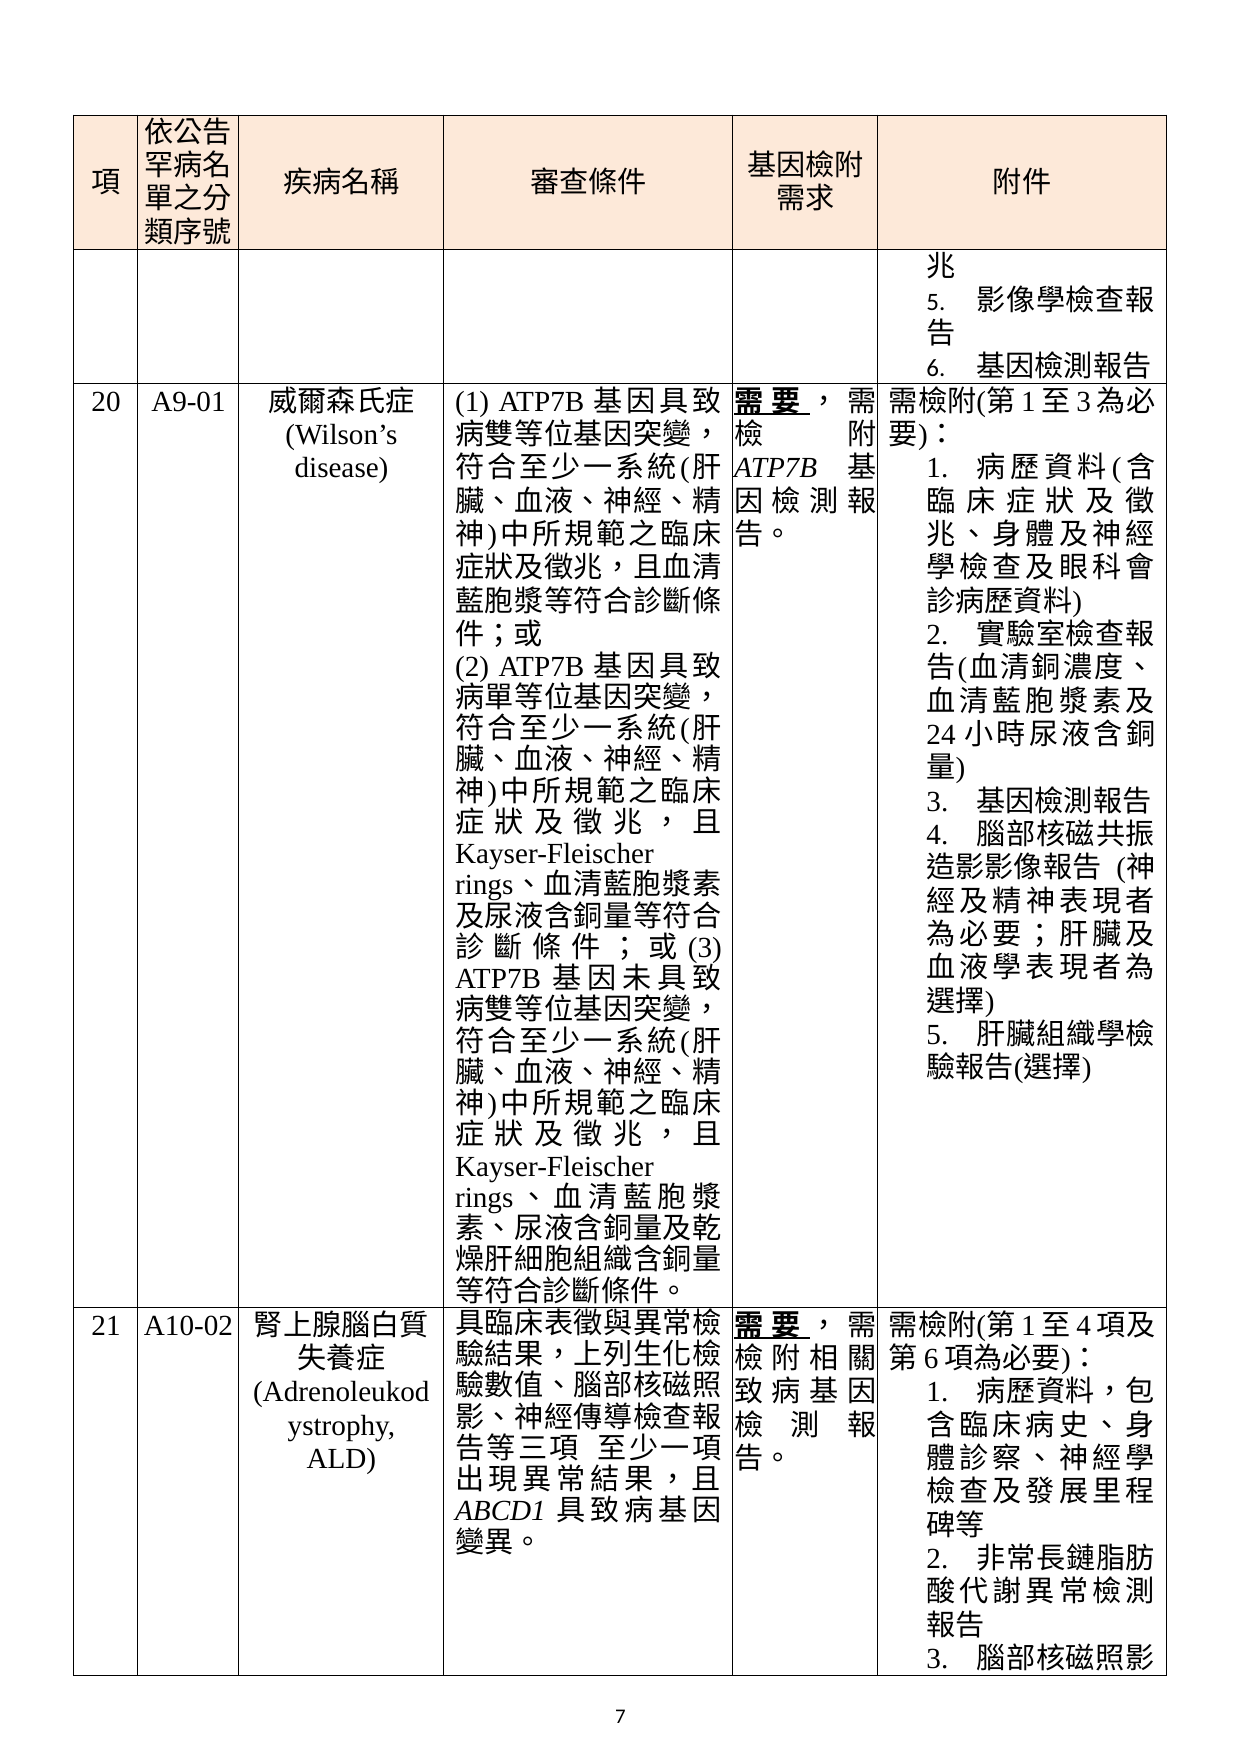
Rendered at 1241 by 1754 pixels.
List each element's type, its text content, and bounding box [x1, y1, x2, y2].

table_cell [239, 250, 443, 383]
table_cell 具臨床表徵與異常檢驗結果，上列生化檢驗數值、腦部核磁照影、神經傳導檢查報告等三項 至少一項出現異常結果，且ABCD1具致病基因變異。 [444, 1308, 732, 1675]
table_cell 威爾森氏症 (Wilson’s disease) [239, 384, 443, 1307]
table_header 疾病名稱 [239, 116, 443, 249]
table_header 基因檢附需求 [733, 116, 877, 249]
table_cell 21 [74, 1308, 137, 1675]
table_cell 需要，需檢附ATP7B基因檢測報告。 [733, 384, 877, 1307]
table_cell (1) ATP7B基因具致病雙等位基因突變，符合至少一系統(肝臟、血液、神經、精神)中所規範之臨床症狀及徵兆，且血清藍胞漿等符合診斷條件；或 (2) ATP7B基因具致病單等位基因突變，符合至少一系統(肝臟、血液、神經、精神)中所規範之臨床症狀及徵兆，且Kayser-Fleischer rings、血清藍胞漿素及尿液含銅量等符合診斷條件；或(3) ATP7B基因未具致病雙等位基因突變，符合至少一系統(肝臟、血液、神經、精神)中所規範之臨床症狀及徵兆，且Kayser-Fleischer rings、血清藍胞漿素、尿液含銅量及乾燥肝細胞組織含銅量等符合診斷條件。 [444, 384, 732, 1307]
table_cell A10-02 [138, 1308, 238, 1675]
table_cell [74, 250, 137, 383]
table_cell A9-01 [138, 384, 238, 1307]
table_header 依公告罕病名單之分類序號 [138, 116, 238, 249]
table_cell [444, 250, 732, 383]
table_cell 需要，需檢附相關致病基因檢測報告。 [733, 1308, 877, 1675]
table_cell 需檢附(第1至3為必要)： 病歷資料(含臨床症狀及徵兆、身體及神經學檢查及眼科會診病歷資料) 實驗室檢查報告(血清銅濃度、血清藍胞漿素及 24小時尿液含銅量) 基因檢測報告 腦部核磁共振造影影像報告 (神經及精神表現者為必要；肝臟及血液學表現者為選擇) 肝臟組織學檢驗報告(選擇) [878, 384, 1166, 1307]
table_cell 腎上腺腦白質 失養症(Adrenoleukodystrophy, ALD) [239, 1308, 443, 1675]
table_cell 20 [74, 384, 137, 1307]
table_header 審查條件 [444, 116, 732, 249]
table_cell [138, 250, 238, 383]
table_header 項 [74, 116, 137, 249]
table_header 附件 [878, 116, 1166, 249]
table_cell 需檢附(6項均必要)： 病歷資料 臨床病史 家族病史 臨床症狀及徵兆 影像學檢查報告 基因檢測報告 [878, 250, 1166, 383]
table_cell [733, 250, 877, 383]
table_cell 需檢附(第1至4項及第6項為必要)： 病歷資料，包含臨床病史、身體診察、神經學檢查及發展里程碑等 非常長鏈脂肪酸代謝異常檢測報告 腦部核磁照影檢查報告 生化檢驗數值報告 神經傳導檢查報告(脊髓性神經病變型為必要，其他型為選擇) 基因檢測報告 [878, 1308, 1166, 1675]
